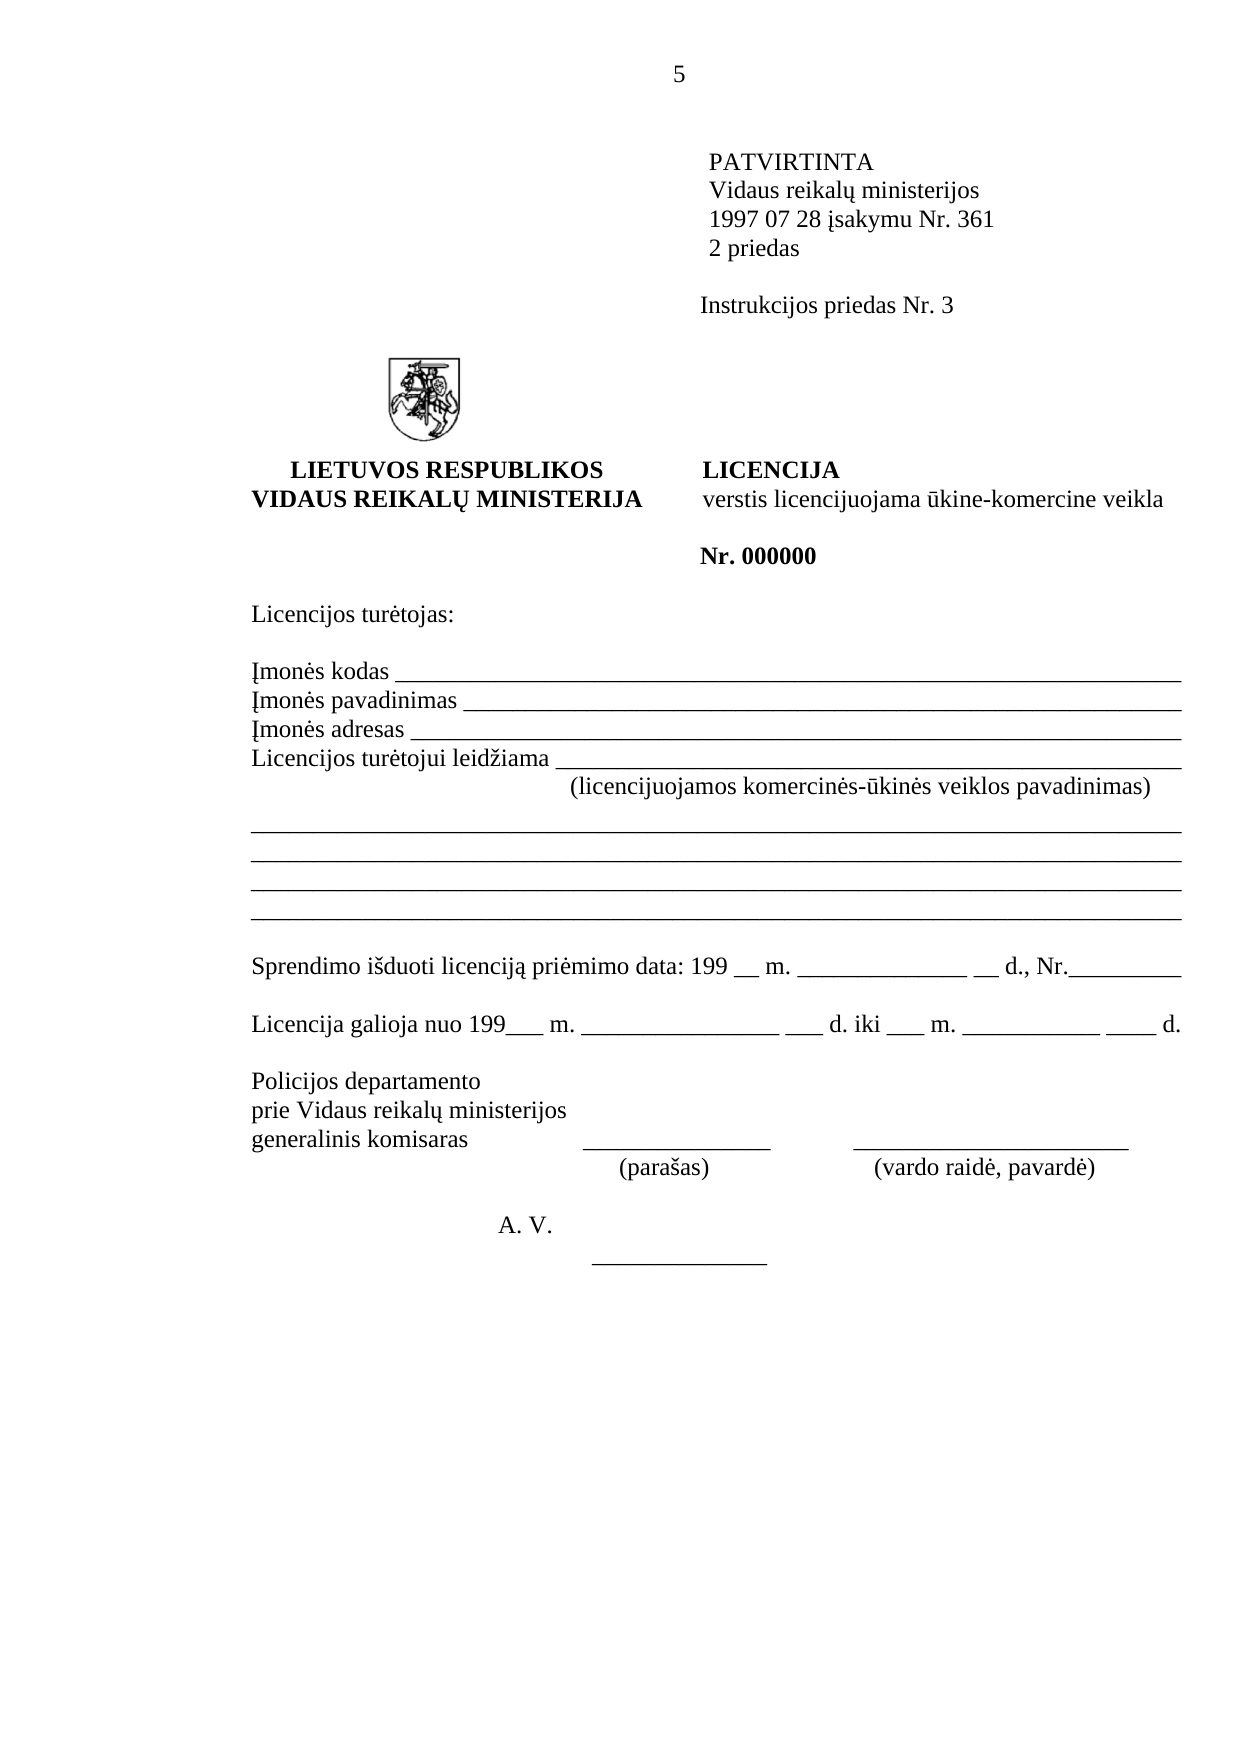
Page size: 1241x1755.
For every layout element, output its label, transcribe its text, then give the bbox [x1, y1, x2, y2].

text PATVIRTINTA [177, 147, 1181, 176]
text Licencijos turėtojas: [177, 599, 1181, 628]
text Licencija galioja nuo 199___ m. ___ d. iki ___ m. ___________ ____ d. [177, 1009, 1181, 1037]
text (licencijuojamos komercinės-ūkinės veiklos pavadinimas) [177, 771, 1181, 807]
text 2 priedas [177, 233, 1181, 262]
text Instrukcijos priedas Nr. 3 [177, 291, 1181, 319]
text prie Vidaus reikalų ministerijos [177, 1095, 1181, 1124]
text Sprendimo išduoti licenciją priėmimo data: 199 __ m. __ d., Nr._________ [177, 951, 1181, 980]
text LIETUVOS RESPUBLIKOS LICENCIJA [177, 455, 1181, 484]
text Vidaus reikalų ministerijos [177, 176, 1181, 204]
text Įmonės pavadinimas [177, 685, 1181, 714]
text Licencijos turėtojui leidžiama [177, 743, 1181, 771]
text Nr. 000000 [177, 541, 1181, 570]
text 1997 07 28 įsakymu Nr. 361 [177, 204, 1181, 233]
text generalinis komisaras _______________ ______________________ [177, 1124, 1181, 1152]
text VIDAUS REIKALŲ MINISTERIJA verstis licencijuojama ūkine-komercine veikla [177, 484, 1181, 513]
text A. V. [177, 1210, 1181, 1239]
text Įmonės kodas [177, 656, 1181, 685]
text Įmonės adresas [177, 714, 1181, 743]
text ______________ [177, 1239, 1181, 1267]
text Policijos departamento [177, 1066, 1181, 1095]
text (parašas) (vardo raidė, pavardė) [177, 1152, 1181, 1181]
